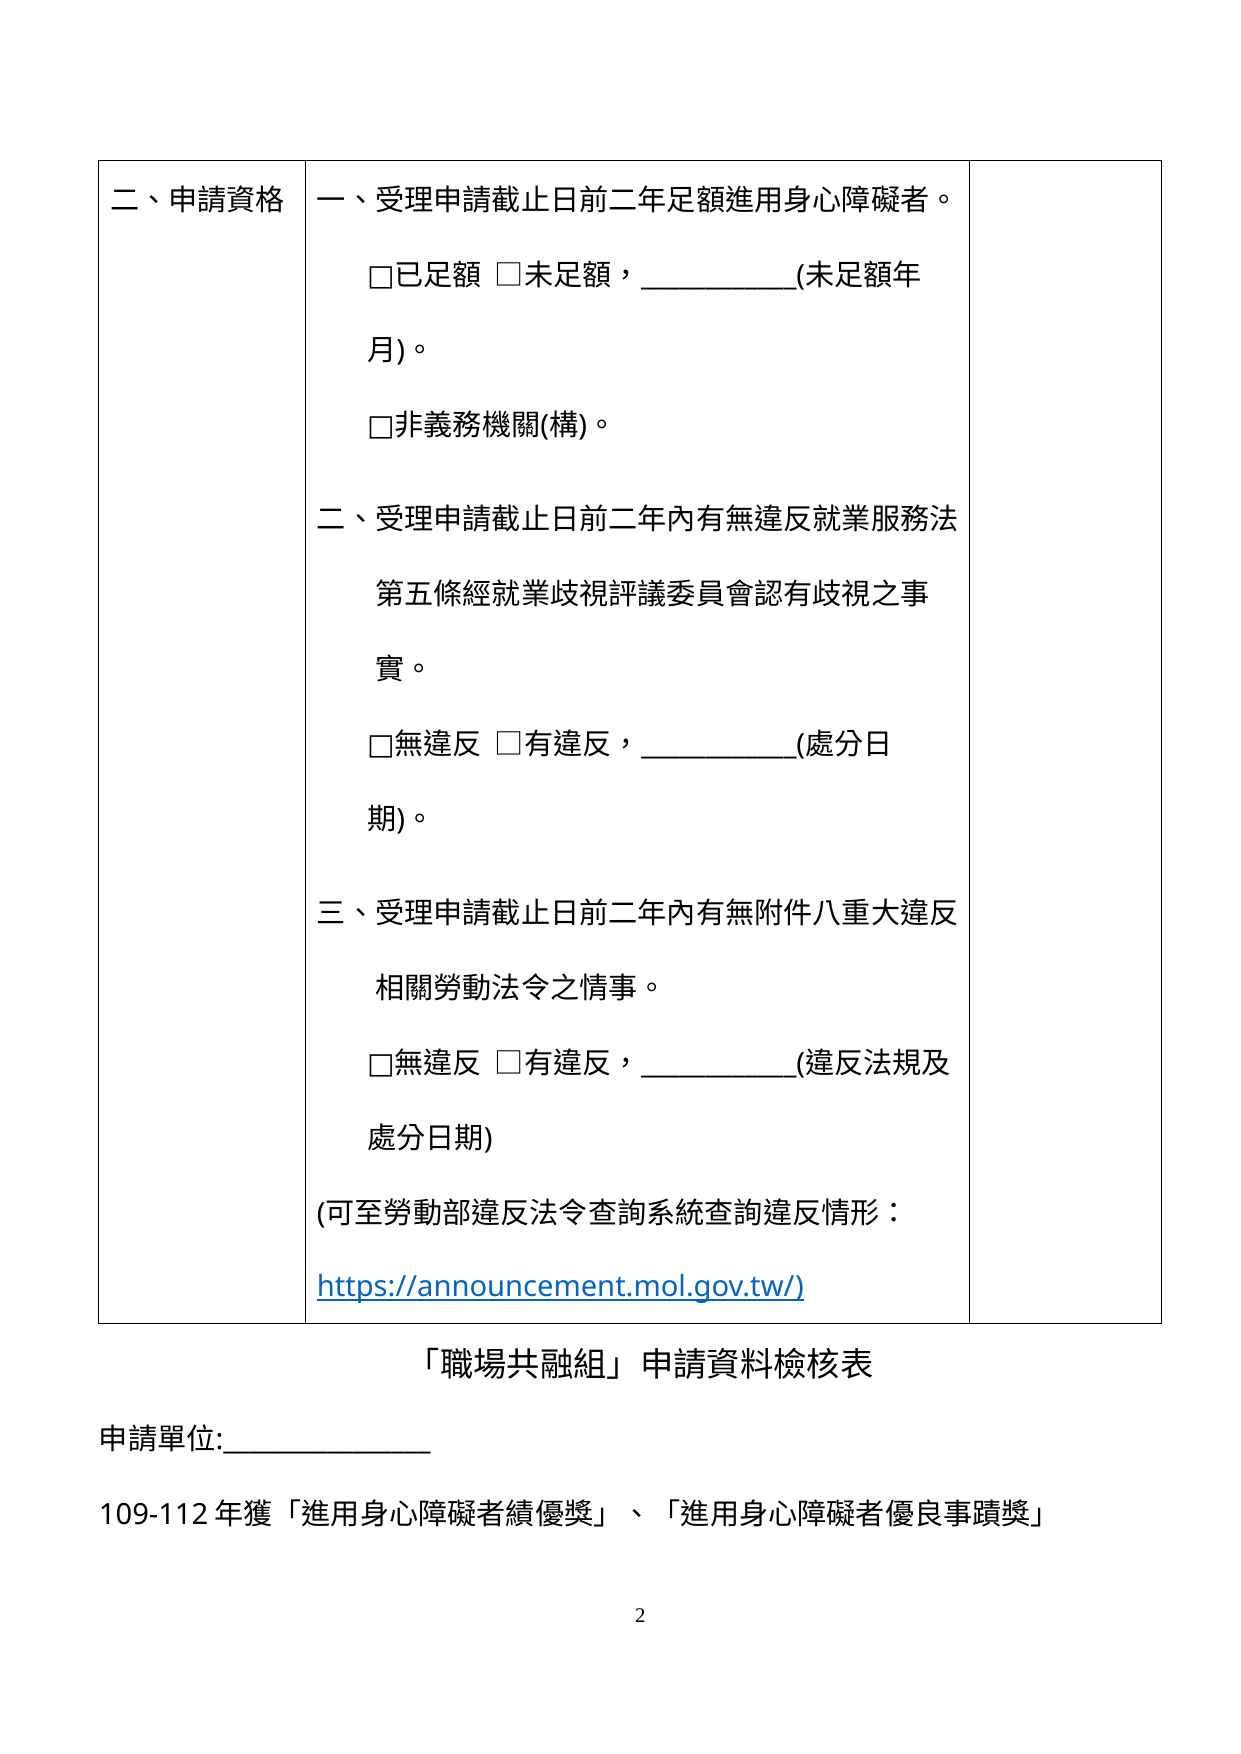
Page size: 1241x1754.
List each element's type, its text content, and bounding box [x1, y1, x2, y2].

table_cell [970, 161, 1161, 1323]
text 「職場共融組」申請資料檢核表 [187, 1324, 1093, 1399]
text 109-112年獲「進用身心障礙者績優獎」、「進用身心障礙者優良事蹟獎」 [99, 1474, 1147, 1549]
text 申請單位:________________ [99, 1399, 1093, 1474]
table_cell 一、受理申請截止日前二年足額進用身心障礙者。 □已足額 □未足額，____________(未足額年月)。 □非義務機關(構)。 二、受理申請截止日前二年內有無違反就業服務法第五條經就業歧視評議委員會認有歧視之事實。 □無違反 □有違反，____________(處分日期)。 三、受理申請截止日前二年內有無附件八重大違反相關勞動法令之情事。 □無違反 □有違反，____________(違反法規及處分日期) (可至勞動部違反法令查詢系統查詢違反情形：https://announcement.mol.gov.tw/) [306, 161, 969, 1323]
table_cell 二、申請資格 [99, 161, 305, 1323]
